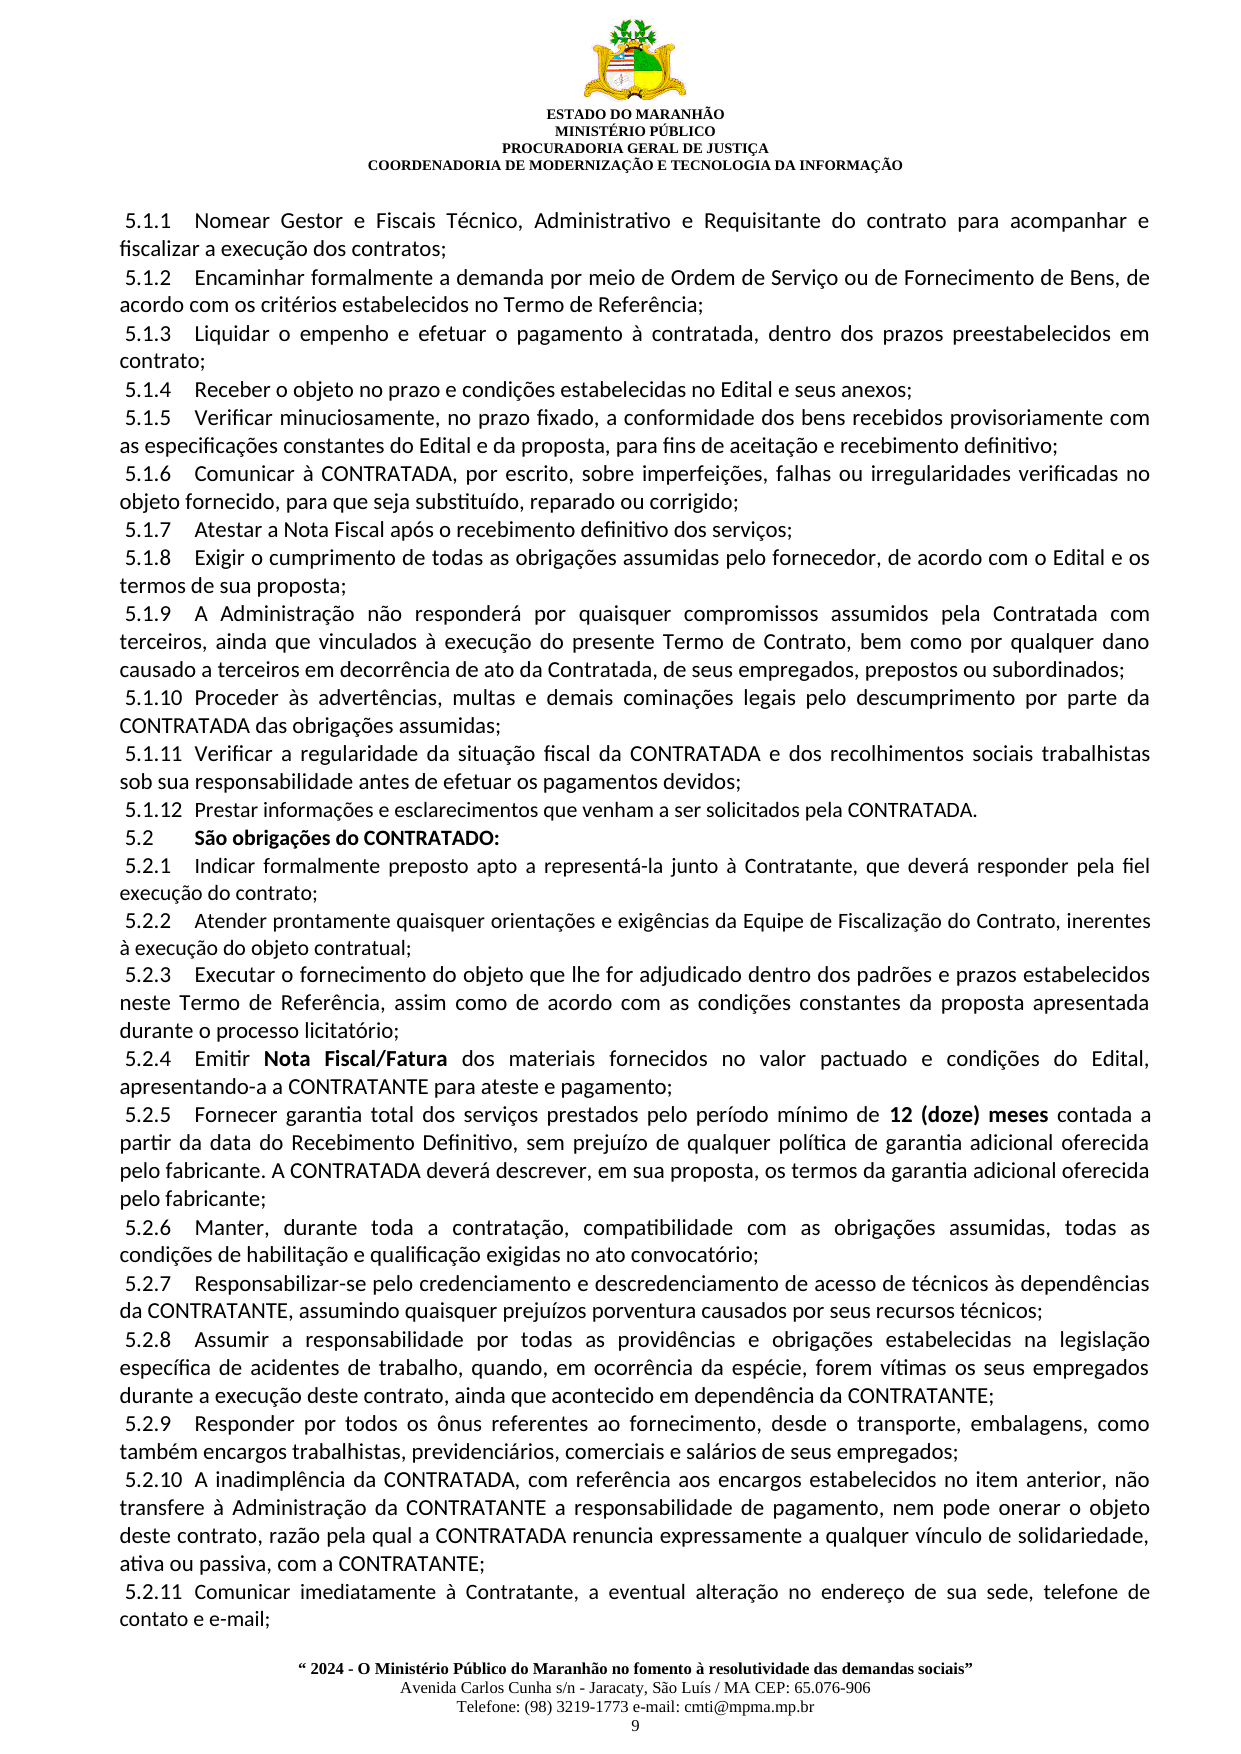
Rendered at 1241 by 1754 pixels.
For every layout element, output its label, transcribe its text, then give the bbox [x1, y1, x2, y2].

list Encaminhar formalmente a demanda por meio de Ordem de Serviço ou de Fornecimento de Bens, de acordo com os critérios estabelecidos no Termo de Referência; [119, 263, 1152, 319]
list Assumir a responsabilidade por todas as providências e obrigações estabelecidas na legislação específica de acidentes de trabalho, quando, em ocorrência da espécie, forem vítimas os seus empregados durante a execução deste contrato, ainda que acontecido em dependência da CONTRATANTE; [119, 1325, 1152, 1409]
list Emitir Nota Fiscal/Fatura dos materiais fornecidos no valor pactuado e condições do Edital, apresentando-a a CONTRATANTE para ateste e pagamento; [119, 1044, 1152, 1101]
list Liquidar o empenho e efetuar o pagamento à contratada, dentro dos prazos preestabelecidos em contrato; [119, 319, 1152, 375]
list Indicar formalmente preposto apto a representá-la junto à Contratante, que deverá responder pela fiel execução do contrato; [119, 851, 1152, 906]
list A Administração não responderá por quaisquer compromissos assumidos pela Contratada com terceiros, ainda que vinculados à execução do presente Termo de Contrato, bem como por qualquer dano causado a terceiros em decorrência de ato da Contratada, de seus empregados, prepostos ou subordinados; [119, 599, 1152, 683]
list Atestar a Nota Fiscal após o recebimento definitivo dos serviços; [119, 515, 1152, 543]
list Proceder às advertências, multas e demais cominações legais pelo descumprimento por parte da CONTRATADA das obrigações assumidas; [119, 683, 1152, 739]
list Executar o fornecimento do objeto que lhe for adjudicado dentro dos padrões e prazos estabelecidos neste Termo de Referência, assim como de acordo com as condições constantes da proposta apresentada durante o processo licitatório; [119, 960, 1152, 1044]
list Responsabilizar-se pelo credenciamento e descredenciamento de acesso de técnicos às dependências da CONTRATANTE, assumindo quaisquer prejuízos porventura causados por seus recursos técnicos; [119, 1269, 1152, 1325]
list Exigir o cumprimento de todas as obrigações assumidas pelo fornecedor, de acordo com o Edital e os termos de sua proposta; [119, 543, 1152, 599]
list Prestar informações e esclarecimentos que venham a ser solicitados pela CONTRATADA. [119, 795, 1152, 823]
list Comunicar à CONTRATADA, por escrito, sobre imperfeições, falhas ou irregularidades verificadas no objeto fornecido, para que seja substituído, reparado ou corrigido; [119, 459, 1152, 515]
list Atender prontamente quaisquer orientações e exigências da Equipe de Fiscalização do Contrato, inerentes à execução do objeto contratual; [119, 906, 1152, 960]
list Responder por todos os ônus referentes ao fornecimento, desde o transporte, embalagens, como também encargos trabalhistas, previdenciários, comerciais e salários de seus empregados; [119, 1409, 1152, 1465]
list Fornecer garantia total dos serviços prestados pelo período mínimo de 12 (doze) meses contada a partir da data do Recebimento Definitivo, sem prejuízo de qualquer política de garantia adicional oferecida pelo fabricante. A CONTRATADA deverá descrever, em sua proposta, os termos da garantia adicional oferecida pelo fabricante; [119, 1101, 1152, 1213]
list Manter, durante toda a contratação, compatibilidade com as obrigações assumidas, todas as condições de habilitação e qualificação exigidas no ato convocatório; [119, 1213, 1152, 1269]
list A inadimplência da CONTRATADA, com referência aos encargos estabelecidos no item anterior, não transfere à Administração da CONTRATANTE a responsabilidade de pagamento, nem pode onerar o objeto deste contrato, razão pela qual a CONTRATADA renuncia expressamente a qualquer vínculo de solidariedade, ativa ou passiva, com a CONTRATANTE; [119, 1465, 1152, 1577]
list São obrigações do CONTRATADO: [119, 823, 1152, 851]
list Receber o objeto no prazo e condições estabelecidas no Edital e seus anexos; [119, 375, 1152, 403]
list Verificar a regularidade da situação fiscal da CONTRATADA e dos recolhimentos sociais trabalhistas sob sua responsabilidade antes de efetuar os pagamentos devidos; [119, 739, 1152, 795]
list Nomear Gestor e Fiscais Técnico, Administrativo e Requisitante do contrato para acompanhar e fiscalizar a execução dos contratos; [119, 207, 1152, 263]
list Verificar minuciosamente, no prazo fixado, a conformidade dos bens recebidos provisoriamente com as especificações constantes do Edital e da proposta, para fins de aceitação e recebimento definitivo; [119, 403, 1152, 459]
list Comunicar imediatamente à Contratante, a eventual alteração no endereço de sua sede, telefone de contato e e-mail; [119, 1577, 1152, 1632]
